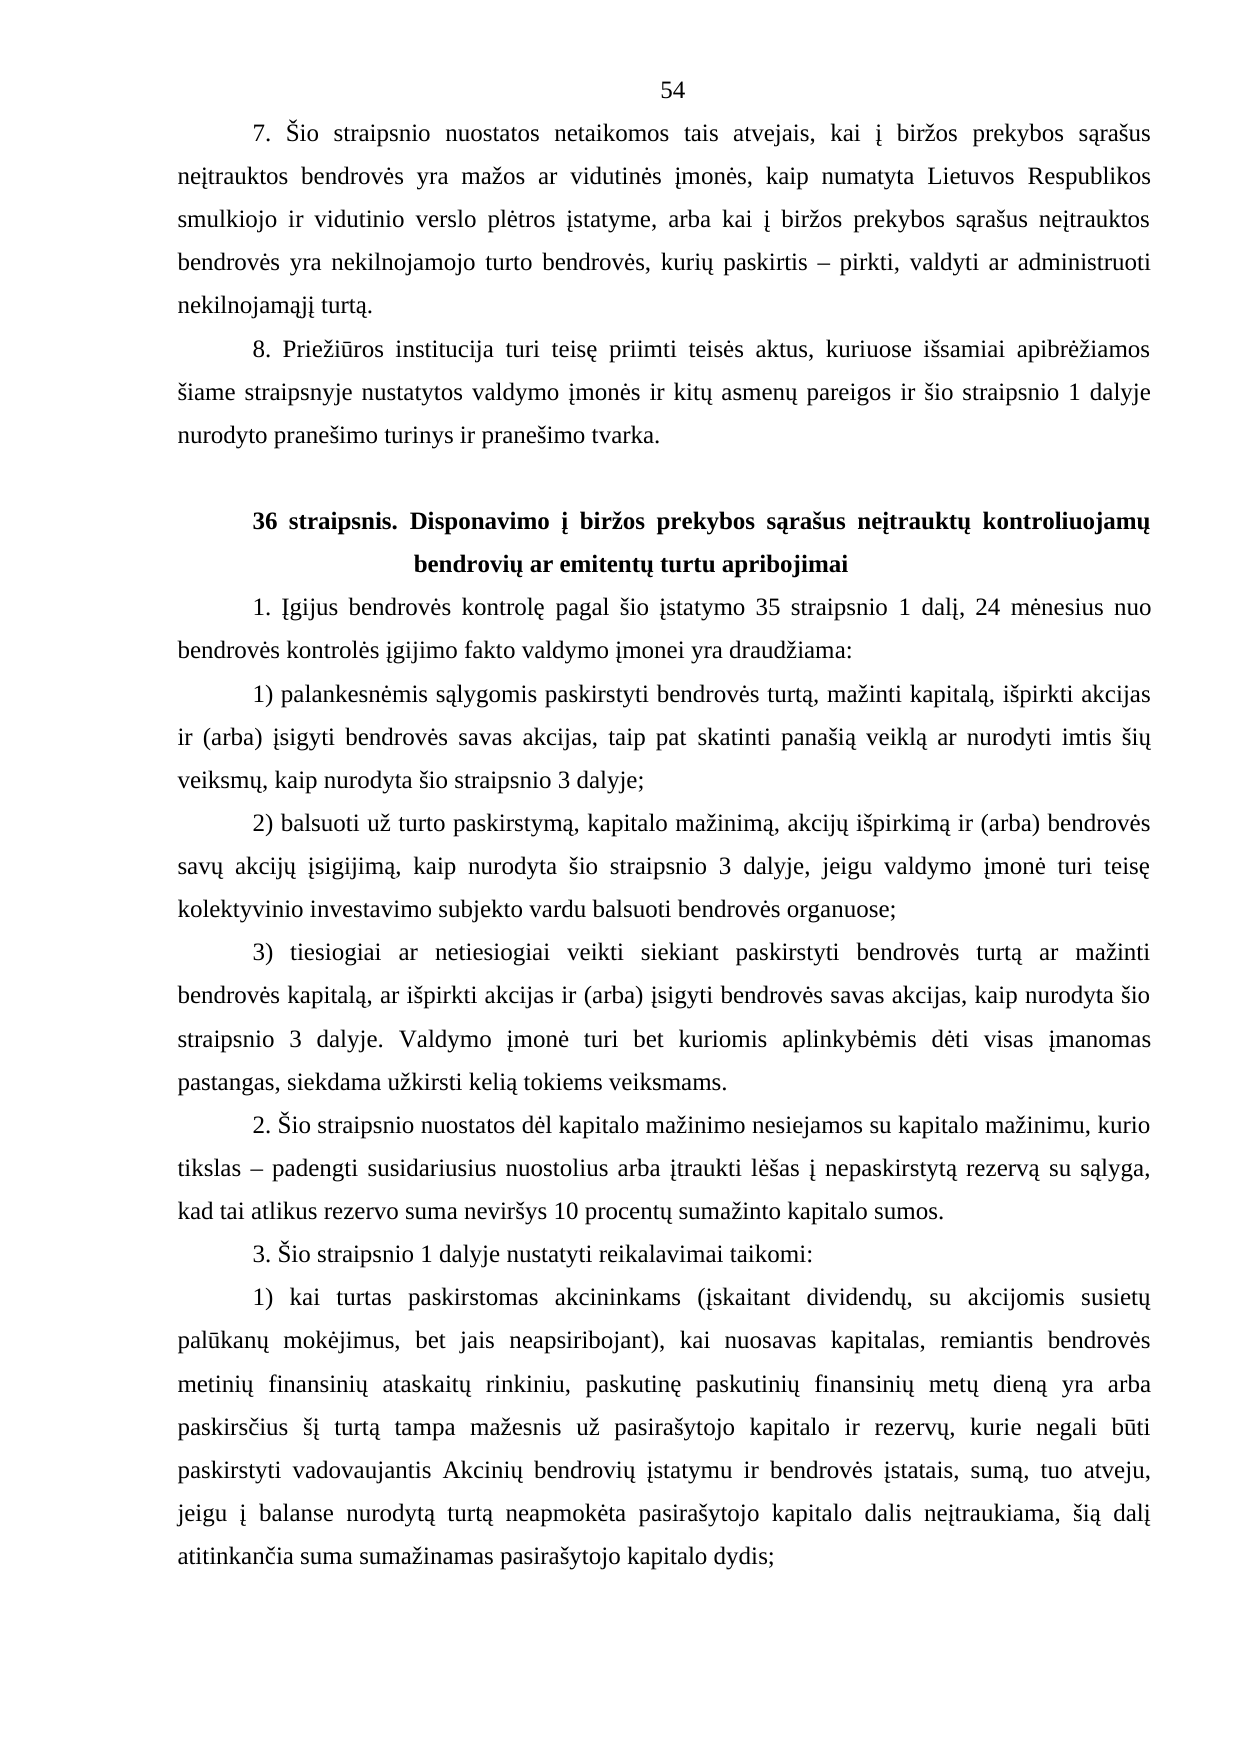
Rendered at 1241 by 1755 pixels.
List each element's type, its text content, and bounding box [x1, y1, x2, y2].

text 8. Priežiūros institucija turi teisę priimti teisės aktus, kuriuose išsamiai apibrėžiamos šiame straipsnyje nustatytos valdymo įmonės ir kitų asmenų pareigos ir šio straipsnio 1 dalyje nurodyto pranešimo turinys ir pranešimo tvarka. [177, 334, 1152, 449]
text 1) kai turtas paskirstomas akcininkams (įskaitant dividendų, su akcijomis susietų palūkanų mokėjimus, bet jais neapsiribojant), kai nuosavas kapitalas, remiantis bendrovės metinių finansinių ataskaitų rinkiniu, paskutinę paskutinių finansinių metų dieną yra arba paskirsčius šį turtą tampa mažesnis už pasirašytojo kapitalo ir rezervų, kurie negali būti paskirstyti vadovaujantis Akcinių bendrovių įstatymu ir bendrovės įstatais, sumą, tuo atveju, jeigu į balanse nurodytą turtą neapmokėta pasirašytojo kapitalo dalis neįtraukiama, šią dalį atitinkančia suma sumažinamas pasirašytojo kapitalo dydis; [177, 1282, 1152, 1570]
text 2. Šio straipsnio nuostatos dėl kapitalo mažinimo nesiejamos su kapitalo mažinimu, kurio tikslas – padengti susidariusius nuostolius arba įtraukti lėšas į nepaskirstytą rezervą su sąlyga, kad tai atlikus rezervo suma neviršys 10 procentų sumažinto kapitalo sumos. [177, 1110, 1152, 1225]
text 1. Įgijus bendrovės kontrolę pagal šio įstatymo 35 straipsnio 1 dalį, 24 mėnesius nuo bendrovės kontrolės įgijimo fakto valdymo įmonei yra draudžiama: [177, 592, 1152, 664]
text 1) palankesnėmis sąlygomis paskirstyti bendrovės turtą, mažinti kapitalą, išpirkti akcijas ir (arba) įsigyti bendrovės savas akcijas, taip pat skatinti panašią veiklą ar nurodyti imtis šių veiksmų, kaip nurodyta šio straipsnio 3 dalyje; [177, 679, 1152, 794]
text 3. Šio straipsnio 1 dalyje nustatyti reikalavimai taikomi: [177, 1239, 1152, 1268]
text 3) tiesiogiai ar netiesiogiai veikti siekiant paskirstyti bendrovės turtą ar mažinti bendrovės kapitalą, ar išpirkti akcijas ir (arba) įsigyti bendrovės savas akcijas, kaip nurodyta šio straipsnio 3 dalyje. Valdymo įmonė turi bet kuriomis aplinkybėmis dėti visas įmanomas pastangas, siekdama užkirsti kelią tokiems veiksmams. [177, 937, 1152, 1096]
text 2) balsuoti už turto paskirstymą, kapitalo mažinimą, akcijų išpirkimą ir (arba) bendrovės savų akcijų įsigijimą, kaip nurodyta šio straipsnio 3 dalyje, jeigu valdymo įmonė turi teisę kolektyvinio investavimo subjekto vardu balsuoti bendrovės organuose; [177, 808, 1152, 923]
text 36 straipsnis. Disponavimo į biržos prekybos sąrašus neįtrauktų kontroliuojamų bendrovių ar emitentų turtu apribojimai [252, 506, 1152, 578]
text 7. Šio straipsnio nuostatos netaikomos tais atvejais, kai į biržos prekybos sąrašus neįtrauktos bendrovės yra mažos ar vidutinės įmonės, kaip numatyta Lietuvos Respublikos smulkiojo ir vidutinio verslo plėtros įstatyme, arba kai į biržos prekybos sąrašus neįtrauktos bendrovės yra nekilnojamojo turto bendrovės, kurių paskirtis – pirkti, valdyti ar administruoti nekilnojamąjį turtą. [177, 118, 1152, 319]
